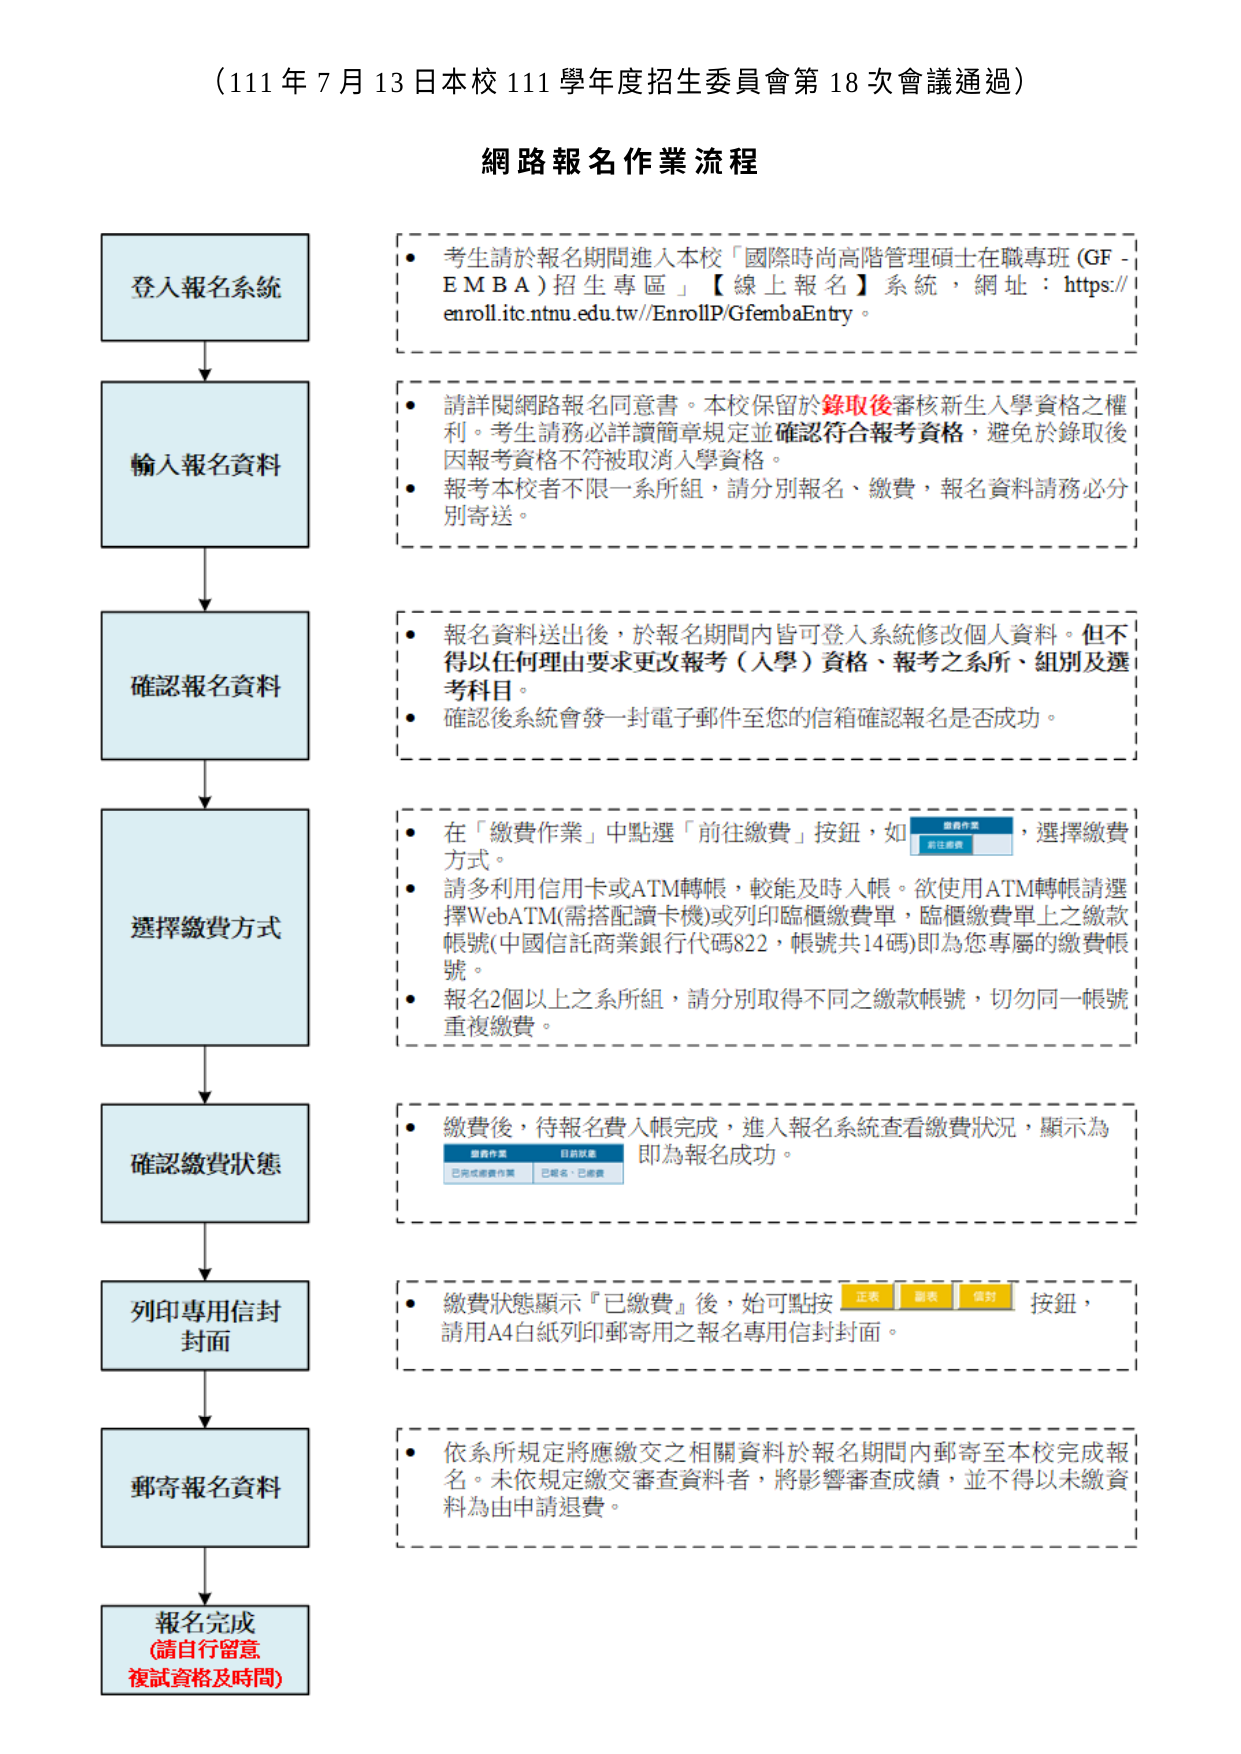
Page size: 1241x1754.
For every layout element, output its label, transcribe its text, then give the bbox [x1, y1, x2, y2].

text （111年7月13日本校111學年度招生委員會第18次會議通過） [100, 59, 1140, 101]
text 網路報名作業流程 [100, 141, 1140, 181]
